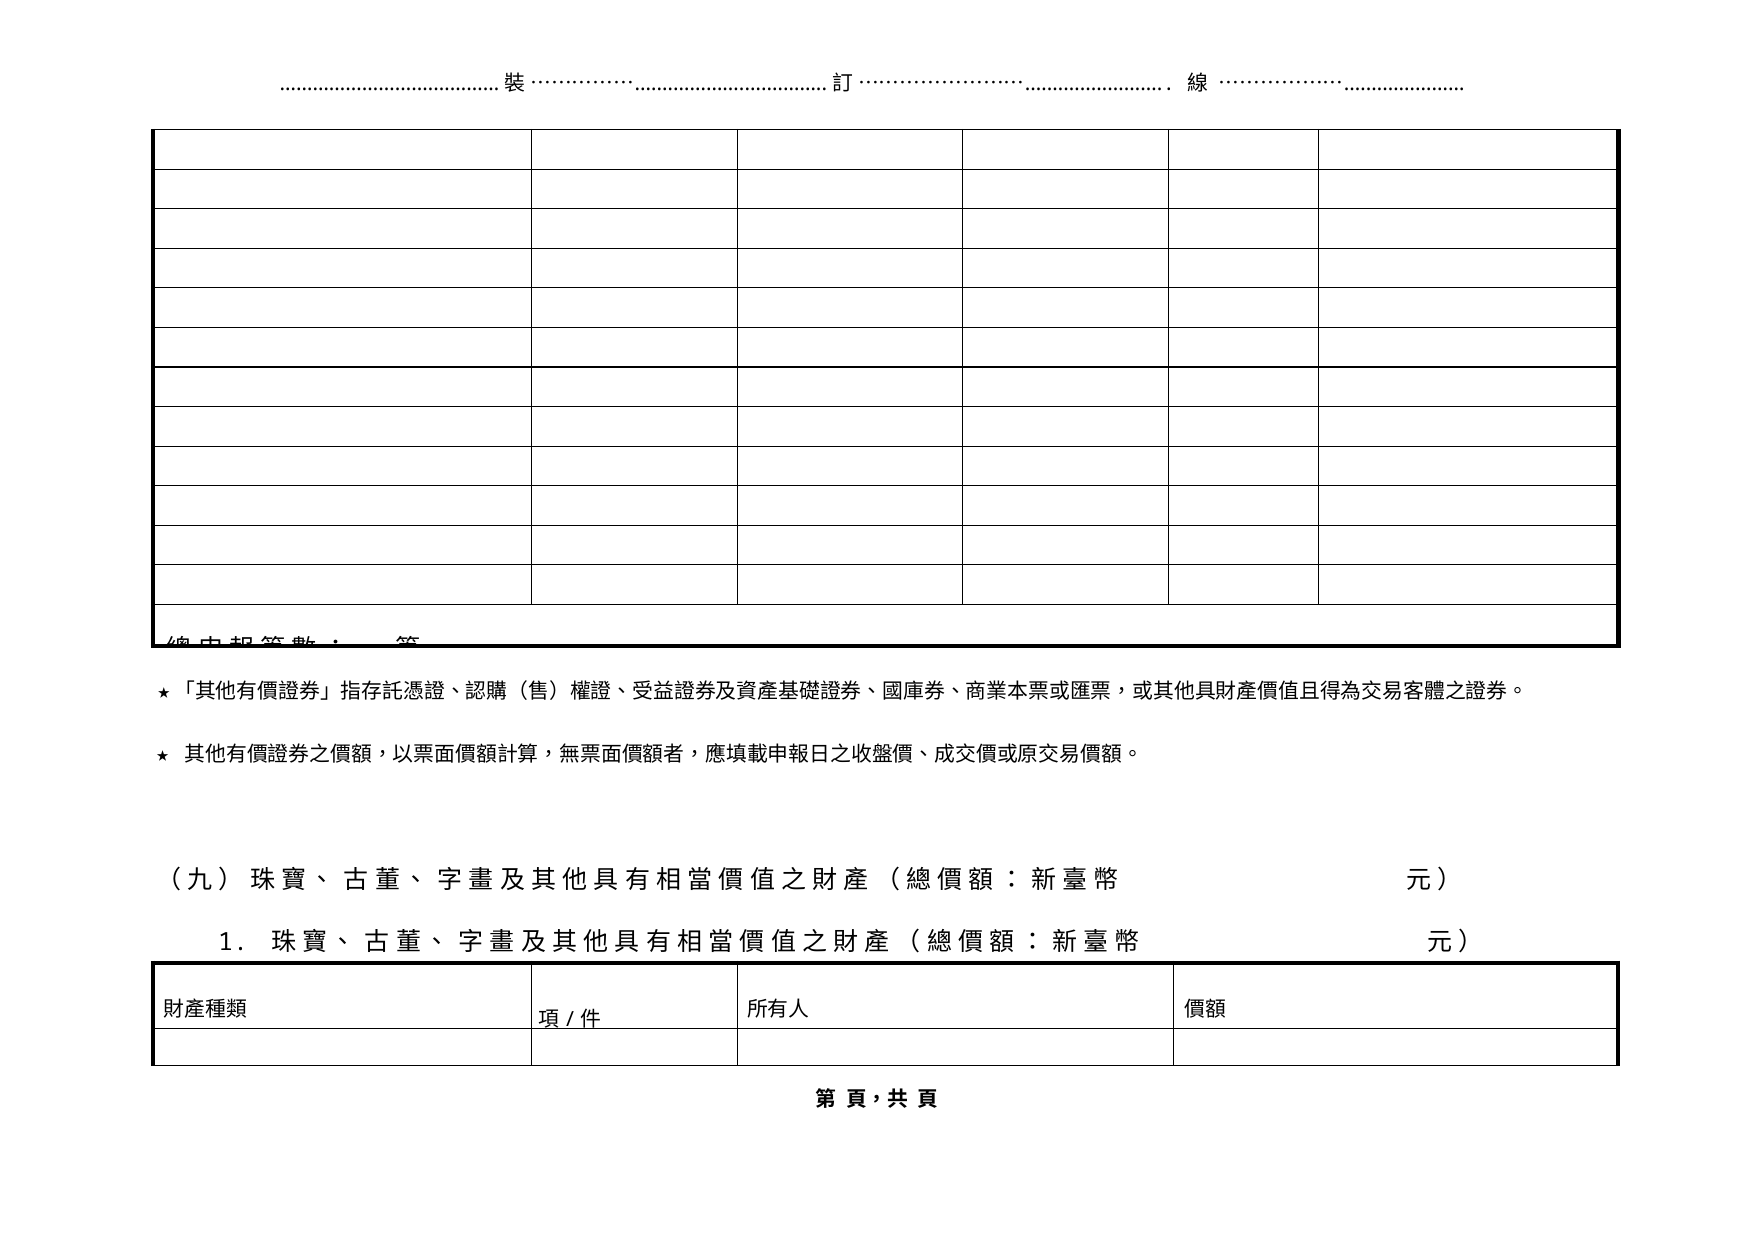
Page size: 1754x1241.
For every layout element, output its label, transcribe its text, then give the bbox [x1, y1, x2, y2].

table_cell [1319, 249, 1616, 287]
table_cell [1169, 288, 1318, 327]
table_cell [738, 170, 962, 208]
table_cell [155, 1029, 531, 1065]
table_cell [963, 130, 1168, 168]
table_cell [1174, 1029, 1616, 1065]
table_header 項/件 [532, 965, 737, 1028]
table_cell [1169, 368, 1318, 406]
table_cell [738, 130, 962, 168]
table_cell [1169, 526, 1318, 564]
table_cell [963, 288, 1168, 327]
table_cell [1319, 486, 1616, 525]
text ★ 其他有價證券之價額，以票面價額計算，無票面價額者，應填載申報日之收盤價、成交價或原交易價額。 [150, 711, 1601, 773]
text 1. 珠寶、古董、字畫及其他具有相當價值之財產（總價額：新臺幣 元） [153, 898, 1601, 961]
table_cell [155, 170, 531, 208]
table_cell [1319, 368, 1616, 406]
table_cell [1319, 288, 1616, 327]
table_header 所有人 [738, 965, 1173, 1028]
table_cell [963, 486, 1168, 525]
table_cell [532, 368, 737, 406]
text （九）珠寶、古董、字畫及其他具有相當價值之財產（總價額：新臺幣 元） [153, 836, 1601, 898]
table_cell [155, 368, 531, 406]
table_cell [1169, 328, 1318, 366]
table_cell [532, 486, 737, 525]
table_cell [1169, 249, 1318, 287]
table_cell [963, 565, 1168, 604]
table_cell [738, 209, 962, 248]
table_cell [1169, 407, 1318, 446]
table_cell [738, 328, 962, 366]
table_cell [738, 526, 962, 564]
table_cell [1319, 328, 1616, 366]
table_cell [1319, 130, 1616, 168]
table_cell [963, 209, 1168, 248]
table_cell [738, 565, 962, 604]
table_cell [532, 565, 737, 604]
table_cell [738, 486, 962, 525]
table_cell 總申報筆數： 筆 [155, 605, 1616, 643]
table_cell [532, 288, 737, 327]
table_cell [963, 368, 1168, 406]
table_cell [1169, 130, 1318, 168]
table_cell [738, 368, 962, 406]
table_cell [532, 447, 737, 485]
table_cell [1169, 209, 1318, 248]
table_cell [155, 130, 531, 168]
table_cell [738, 1029, 1173, 1065]
table_cell [1319, 407, 1616, 446]
table_cell [963, 407, 1168, 446]
table_cell [532, 328, 737, 366]
table_cell [1169, 170, 1318, 208]
table_cell [963, 170, 1168, 208]
table_cell [1319, 565, 1616, 604]
table_cell [155, 565, 531, 604]
table_cell [532, 209, 737, 248]
table_cell [532, 170, 737, 208]
table_cell [1169, 486, 1318, 525]
table_cell [155, 447, 531, 485]
table_cell [155, 249, 531, 287]
table_cell [963, 447, 1168, 485]
table_cell [155, 526, 531, 564]
table_cell [738, 407, 962, 446]
table_cell [1319, 447, 1616, 485]
table_cell [155, 486, 531, 525]
table_header 價額 [1174, 965, 1616, 1028]
table_cell [155, 407, 531, 446]
table_cell [738, 249, 962, 287]
table_cell [155, 209, 531, 248]
table_cell [963, 328, 1168, 366]
table_cell [738, 447, 962, 485]
table_cell [1319, 209, 1616, 248]
table_cell [963, 249, 1168, 287]
table_header 財產種類 [155, 965, 531, 1028]
table_cell [532, 407, 737, 446]
table_cell [532, 526, 737, 564]
table_cell [1319, 526, 1616, 564]
table_cell [1169, 447, 1318, 485]
text ★「其他有價證券」指存託憑證、認購（售）權證、受益證券及資產基礎證券、國庫券、商業本票或匯票，或其他具財產價值且得為交易客體之證券。 [150, 648, 1601, 711]
table_cell [155, 288, 531, 327]
table_cell [532, 249, 737, 287]
table_cell [532, 1029, 737, 1065]
table_cell [155, 328, 531, 366]
table_cell [1169, 565, 1318, 604]
table_cell [1319, 170, 1616, 208]
table_cell [532, 130, 737, 168]
table_cell [738, 288, 962, 327]
table_cell [963, 526, 1168, 564]
